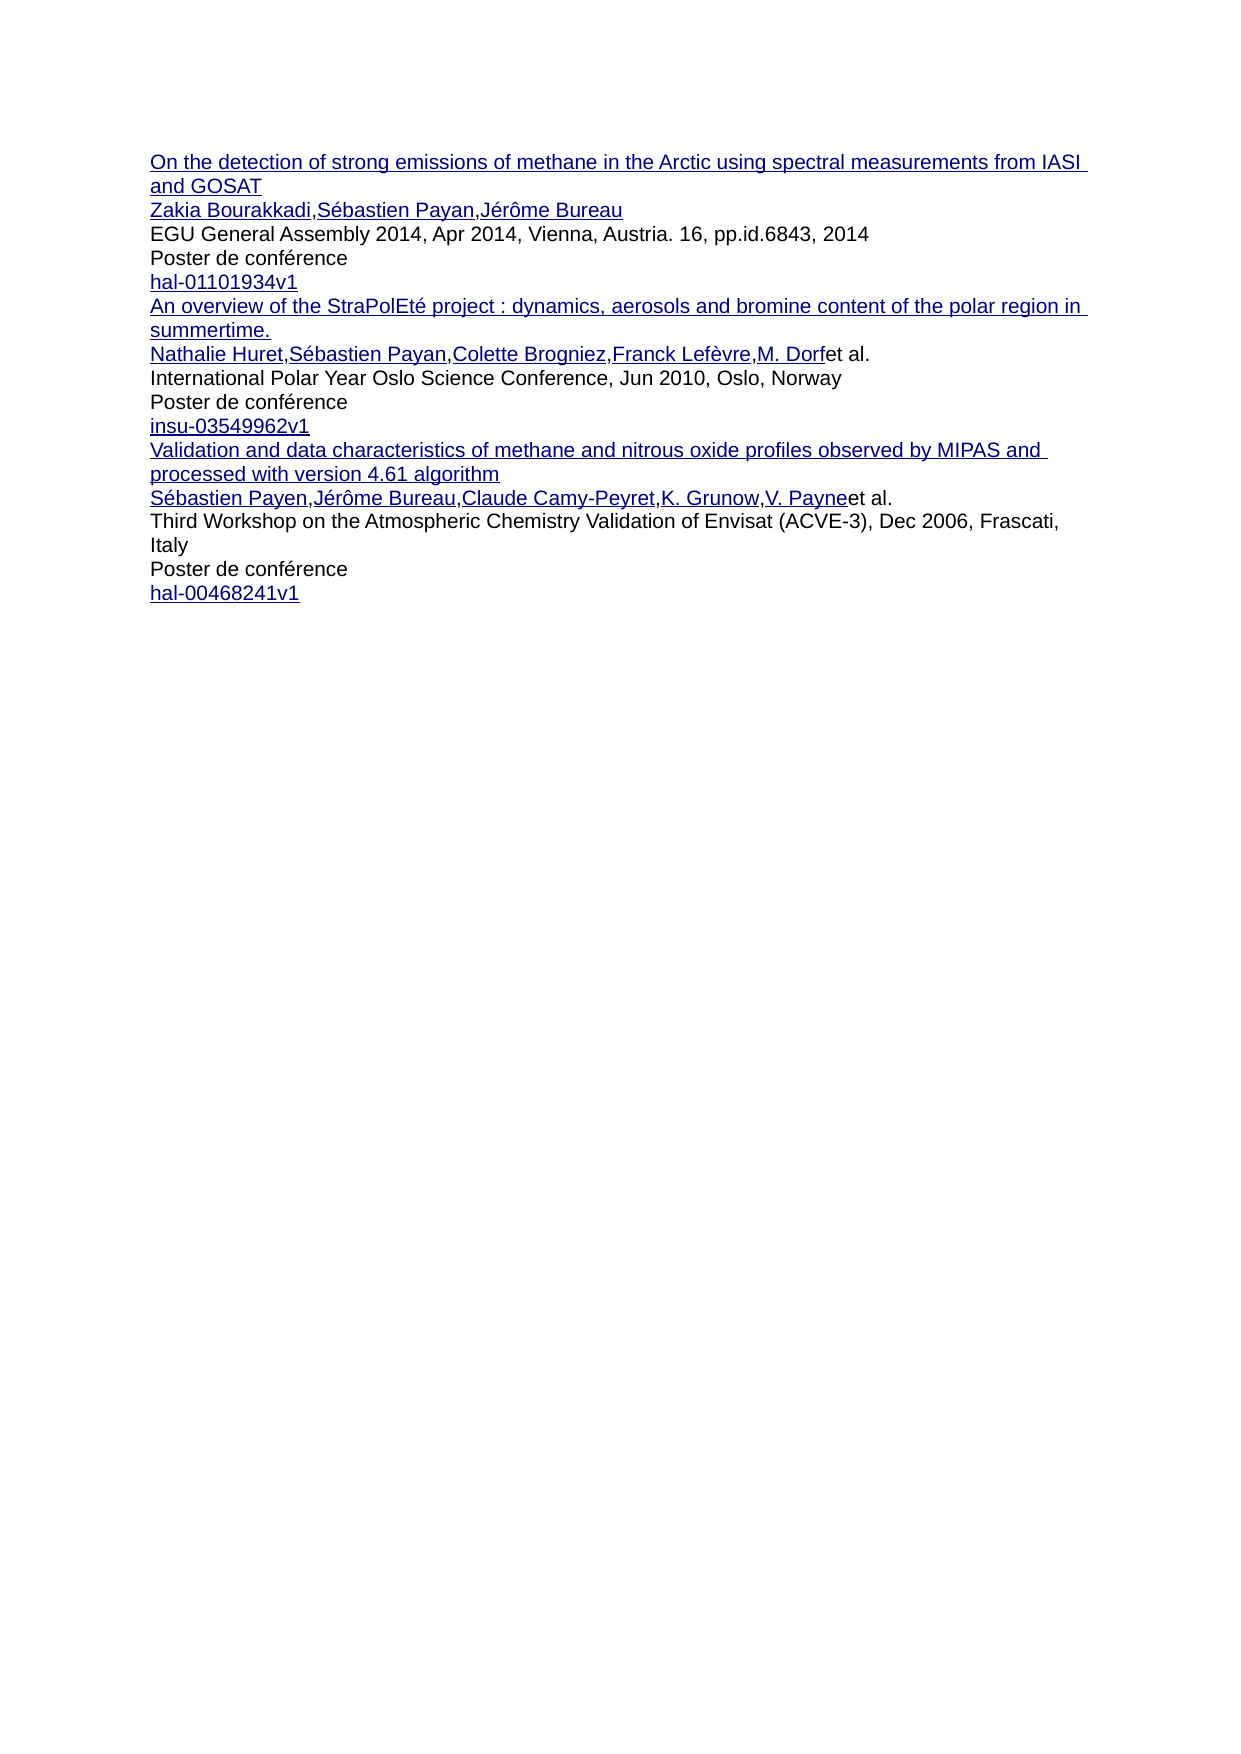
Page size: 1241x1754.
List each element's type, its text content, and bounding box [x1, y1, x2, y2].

table_cell Validation and data characteristics of methane and nitrous oxide profiles observed by MIPAS and processed with version 4.61 algorithm Sébastien Payen,Jérôme Bureau,Claude Camy-Peyret,K. Grunow,V. Payneet al. Third Workshop on the Atmospheric Chemistry Validation of Envisat (ACVE-3), Dec 2006, Frascati, Italy Poster de conférence hal-00468241v1 [150, 438, 1090, 605]
table_cell On the detection of strong emissions of methane in the Arctic using spectral measurements from IASI and GOSAT Zakia Bourakkadi,Sébastien Payan,Jérôme Bureau EGU General Assembly 2014, Apr 2014, Vienna, Austria. 16, pp.id.6843, 2014 Poster de conférence hal-01101934v1 [150, 150, 1090, 294]
table_cell An overview of the StraPolEté project : dynamics, aerosols and bromine content of the polar region in summertime. Nathalie Huret,Sébastien Payan,Colette Brogniez,Franck Lefèvre,M. Dorfet al. International Polar Year Oslo Science Conference, Jun 2010, Oslo, Norway Poster de conférence insu-03549962v1 [150, 294, 1090, 437]
